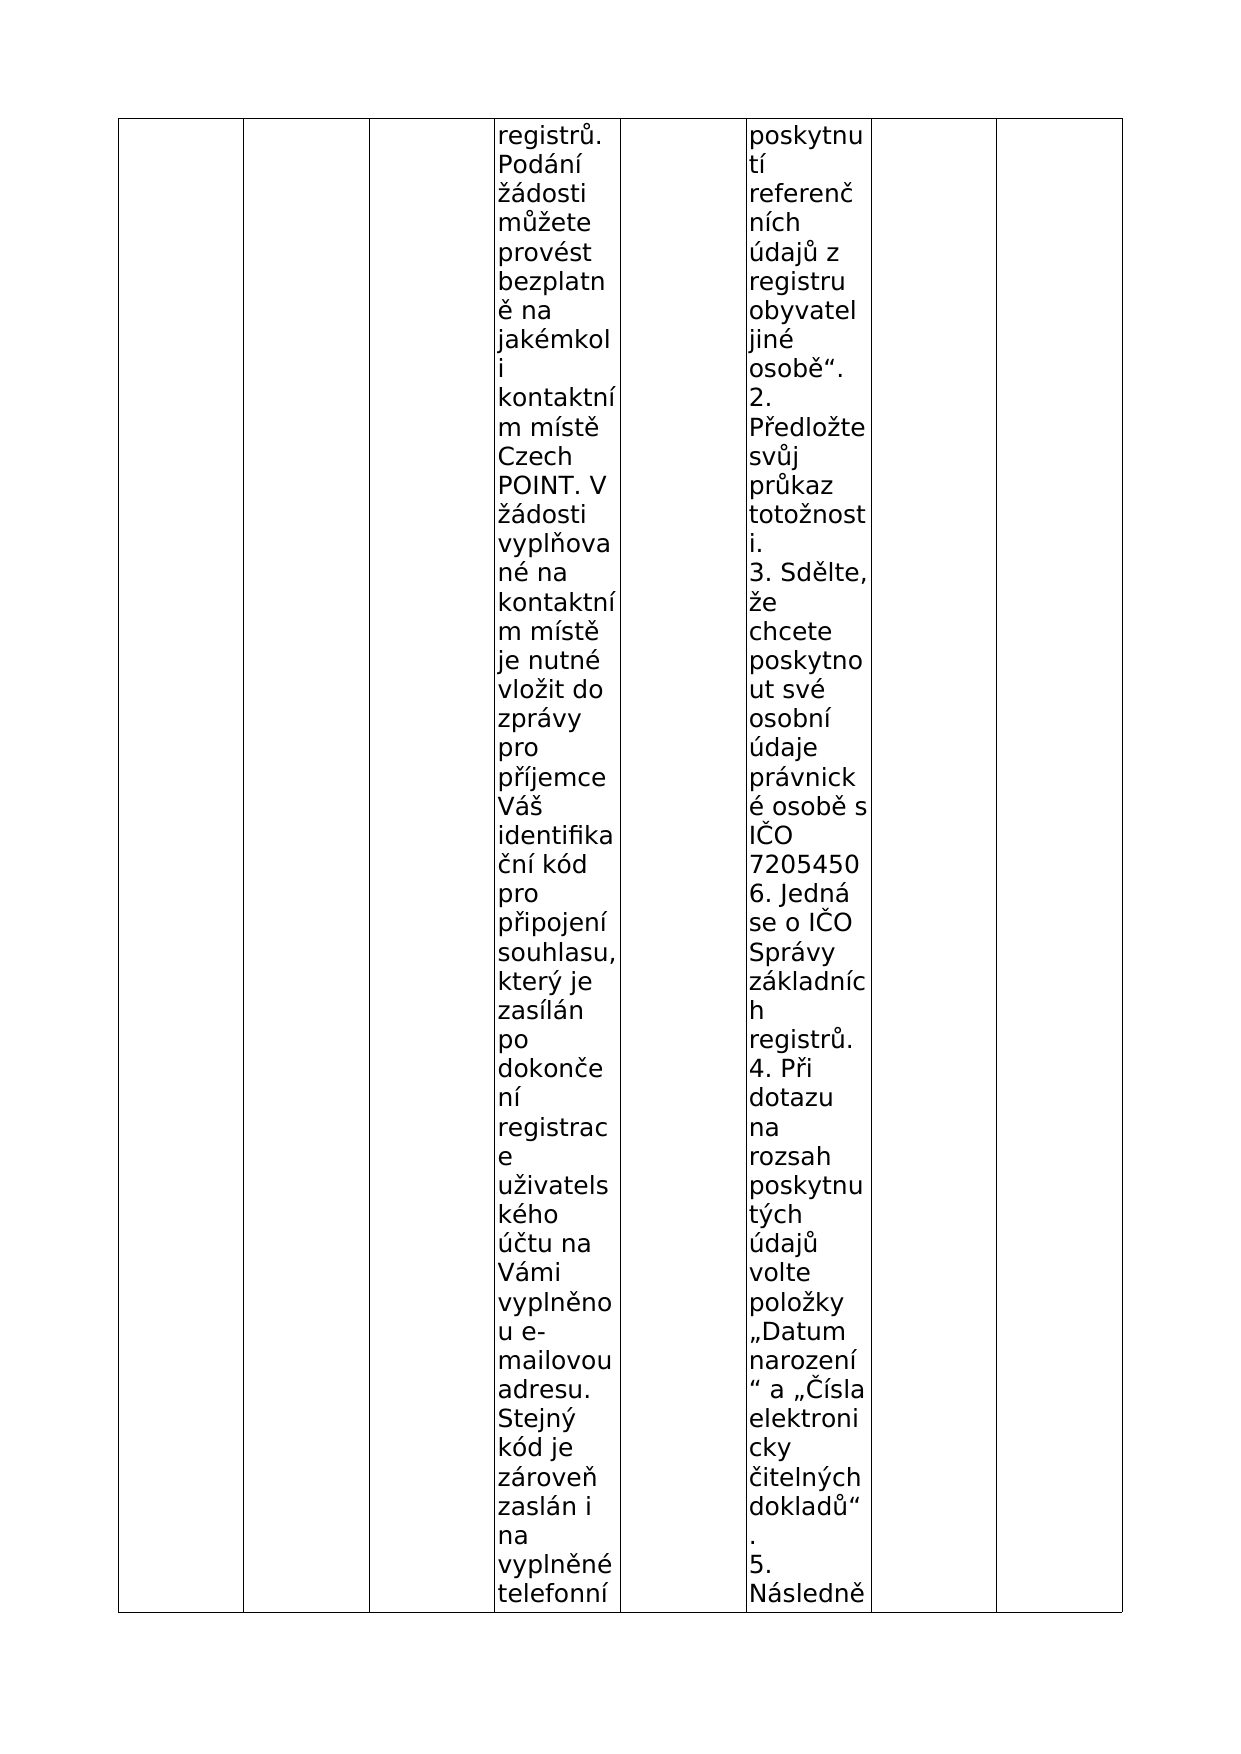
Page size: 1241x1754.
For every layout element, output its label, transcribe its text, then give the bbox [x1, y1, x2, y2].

table_cell [997, 119, 1122, 1612]
table_cell [621, 119, 746, 1612]
table_cell [119, 119, 243, 1612]
table_cell [872, 119, 996, 1612]
table_cell [244, 119, 369, 1612]
table_cell poskytnutí referenčních údajů z registru obyvatel jiné osobě“. 2. Předložte svůj průkaz totožnosti. 3. Sdělte, že chcete poskytnout své osobní údaje právnické osobě s IČO 72054506. Jedná se o IČO Správy základních registrů. 4. Při dotazu na rozsah poskytnutých údajů volte položky „Datum narození“ a „Čísla elektronicky čitelných dokladů“. 5. Následně [747, 119, 871, 1612]
table_cell registrů. Podání žádosti můžete provést bezplatně na jakémkoli kontaktním místě Czech POINT. V žádosti vyplňované na kontaktním místě je nutné vložit do zprávy pro příjemce Váš identifikační kód pro připojení souhlasu, který je zasílán po dokončení registrace uživatelského účtu na Vámi vyplněnou e-mailovou adresu. Stejný kód je zároveň zaslán i na vyplněné telefonní [495, 119, 620, 1612]
table_cell [370, 119, 494, 1612]
